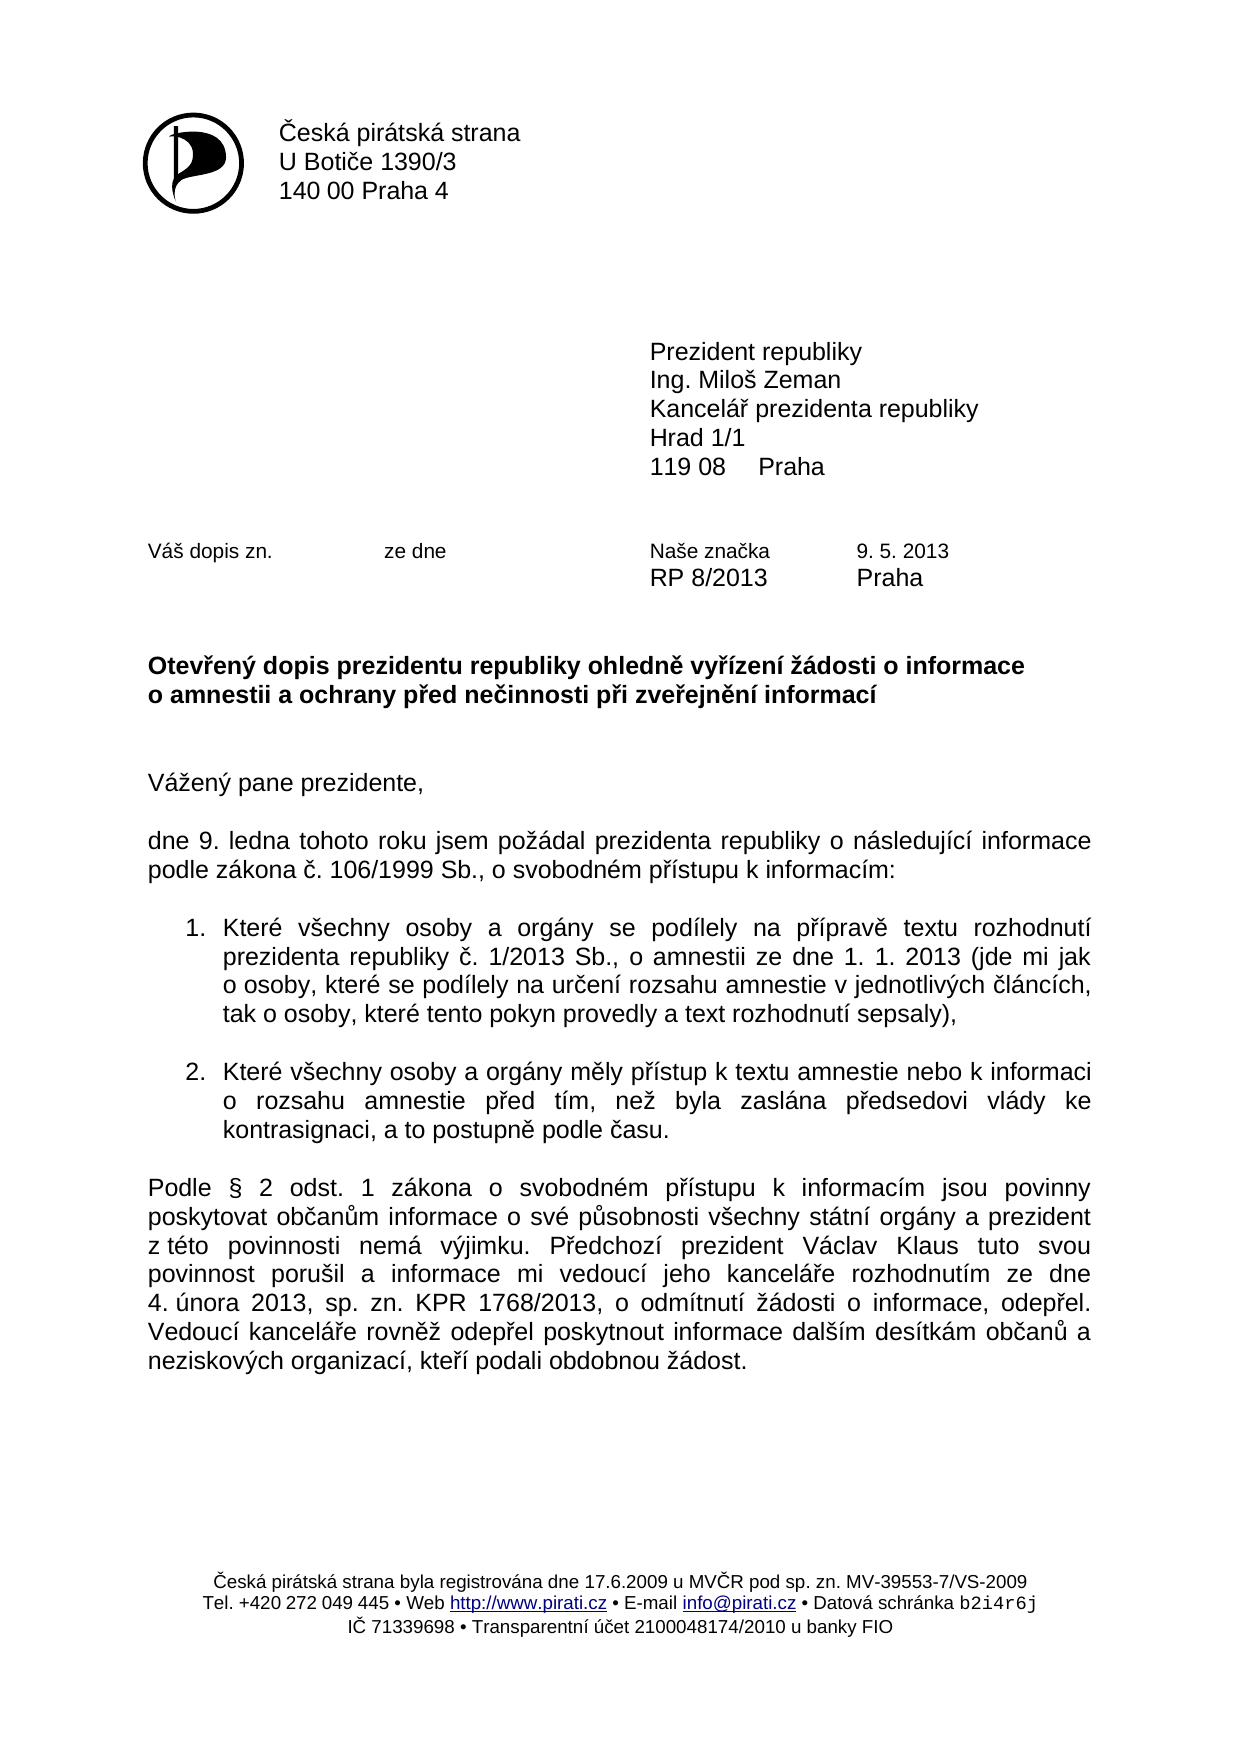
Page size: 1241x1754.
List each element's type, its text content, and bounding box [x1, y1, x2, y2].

table_header Váš dopis zn. [148, 539, 384, 563]
table_header ze dne [384, 539, 649, 563]
list Které všechny osoby a orgány měly přístup k textu amnestie nebo k informaci o rozsahu amnestie před tím, než byla zaslána předsedovi vlády ke kontrasignaci, a to postupně podle času. [185, 1057, 1093, 1144]
text Vážený pane prezidente, [148, 768, 1093, 796]
table_cell [384, 563, 649, 592]
text Podle § 2 odst. 1 zákona o svobodném přístupu k informacím jsou povinny poskytovat občanům informace o své působnosti všechny státní orgány a prezident z této povinnosti nemá výjimku. Předchozí prezident Václav Klaus tuto svou povinnost porušil a informace mi vedoucí jeho kanceláře rozhodnutím ze dne 4. února 2013, sp. zn. KPR 1768/2013, o odmítnutí žádosti o informace, odepřel. Vedoucí kanceláře rovněž odepřel poskytnout informace dalším desítkám občanů a neziskových organizací, kteří podali obdobnou žádost. [148, 1173, 1093, 1374]
text Prezident republiky Ing. Miloš Zeman Kancelář prezidenta republiky Hrad 1/1 119 08 Praha [649, 337, 1093, 480]
table_header 9.5.2013 [856, 539, 1092, 563]
table_header Naše značka [650, 539, 856, 563]
table_cell [148, 563, 384, 592]
table_cell RP 8/2013 [650, 563, 856, 592]
text Otevřený dopis prezidentu republiky ohledně vyřízení žádosti o informace o amnestii a ochrany před nečinnosti při zveřejnění informací [148, 651, 1093, 709]
text dne 9. ledna tohoto roku jsem požádal prezidenta republiky o následující informace podle zákona č. 106/1999 Sb., o svobodném přístupu k informacím: [148, 826, 1093, 883]
table_cell Praha [856, 563, 1092, 592]
list Které všechny osoby a orgány se podílely na přípravě textu rozhodnutí prezidenta republiky č. 1/2013 Sb., o amnestii ze dne 1. 1. 2013 (jde mi jak o osoby, které se podílely na určení rozsahu amnestie v jednotlivých článcích, tak o osoby, které tento pokyn provedly a text rozhodnutí sepsaly), [185, 913, 1093, 1028]
